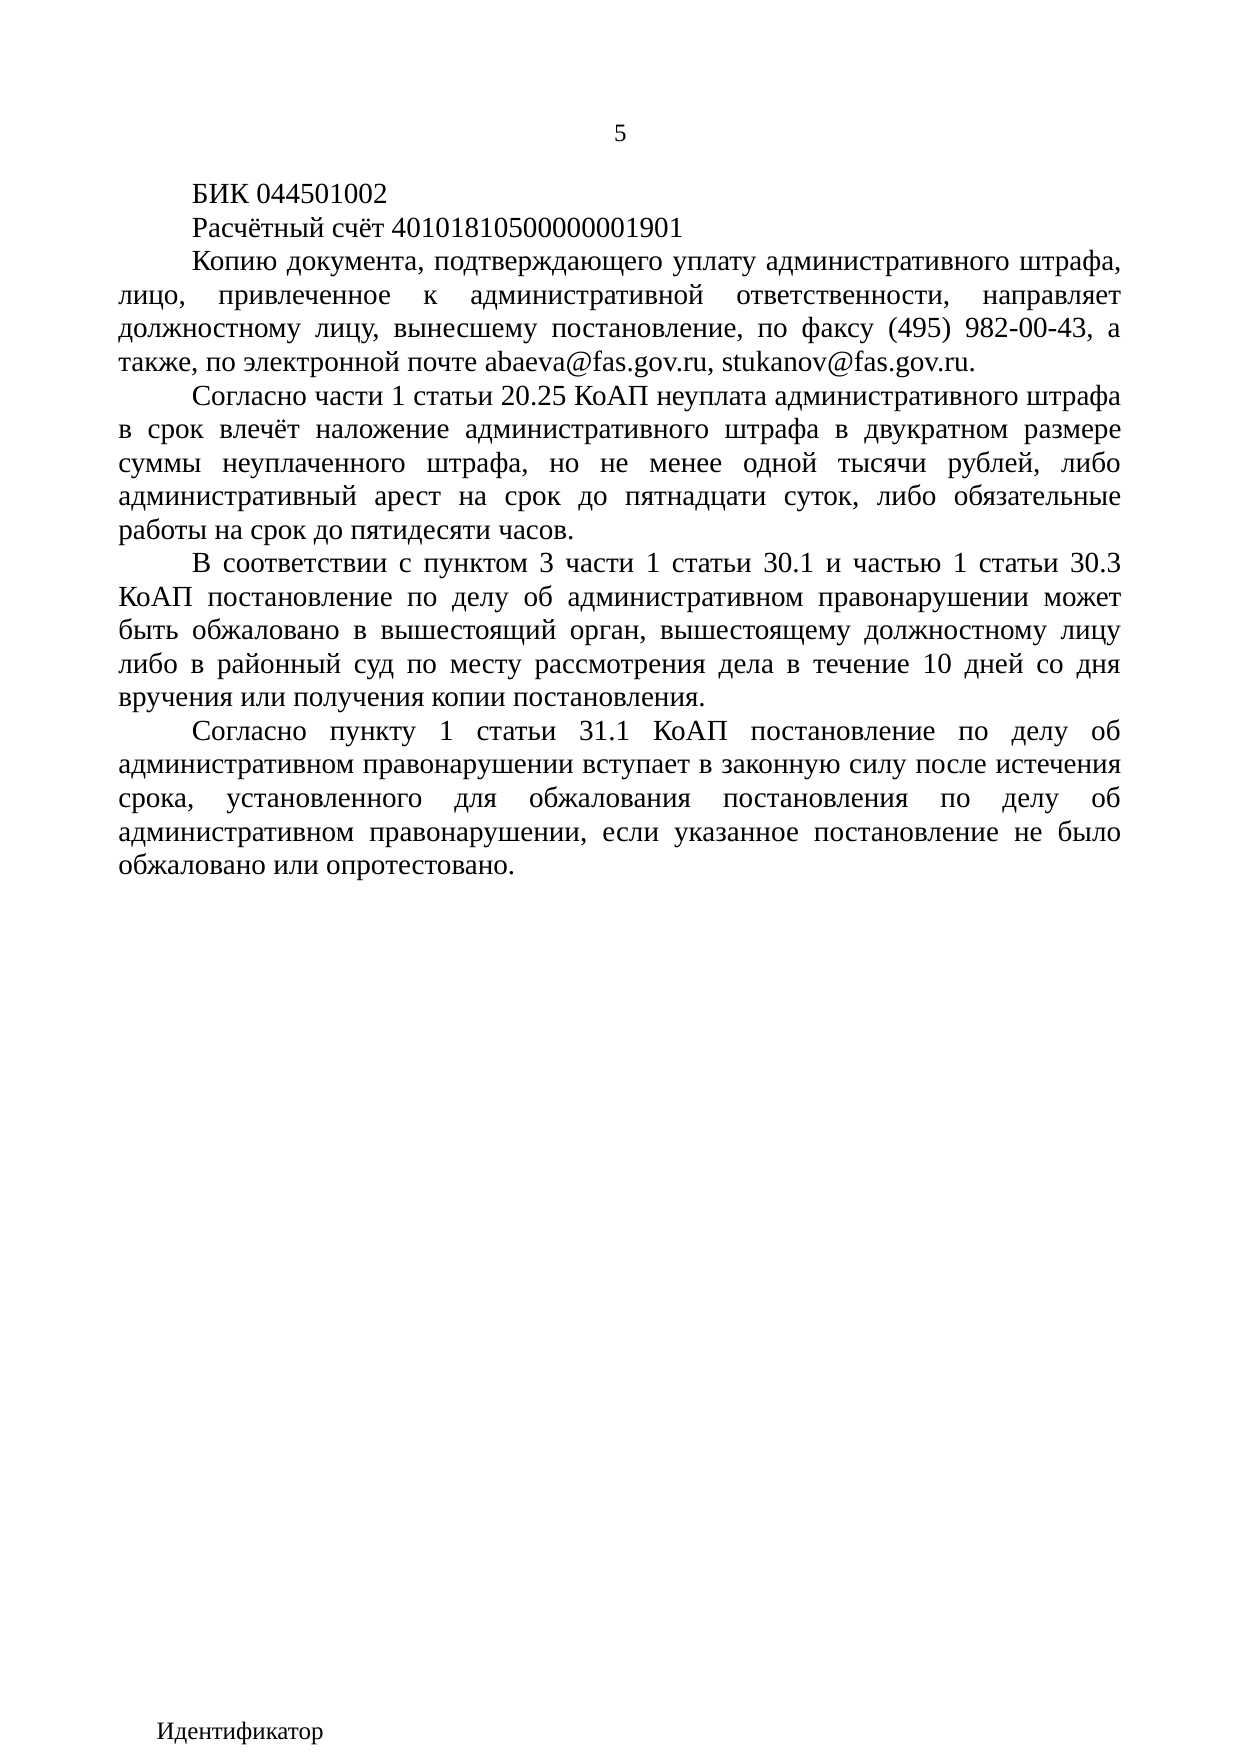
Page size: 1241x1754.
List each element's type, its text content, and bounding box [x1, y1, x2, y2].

text Согласно пункту 1 статьи 31.1 КоАП постановление по делу об административном правонарушении вступает в законную силу после истечения срока, установленного для обжалования постановления по делу об административном правонарушении, если указанное постановление не было обжаловано или опротестовано. [118, 713, 1122, 881]
text Копию документа, подтверждающего уплату административного штрафа, лицо, привлеченное к административной ответственности, направляет должностному лицу, вынесшему постановление, по факсу (495) 982-00-43, а также, по электронной почте abaeva@fas.gov.ru, stukanov@fas.gov.ru. [118, 243, 1122, 378]
text Расчётный счёт 40101810500000001901 [118, 210, 1122, 243]
text В соответствии с пунктом 3 части 1 статьи 30.1 и частью 1 статьи 30.3 КоАП постановление по делу об административном правонарушении может быть обжаловано в вышестоящий орган, вышестоящему должностному лицу либо в районный суд по месту рассмотрения дела в течение 10 дней со дня вручения или получения копии постановления. [118, 545, 1122, 713]
text Согласно части 1 статьи 20.25 КоАП неуплата административного штрафа в срок влечёт наложение административного штрафа в двукратном размере суммы неуплаченного штрафа, но не менее одной тысячи рублей, либо административный арест на срок до пятнадцати суток, либо обязательные работы на срок до пятидесяти часов. [118, 378, 1122, 545]
text БИК 044501002 [118, 176, 1122, 210]
